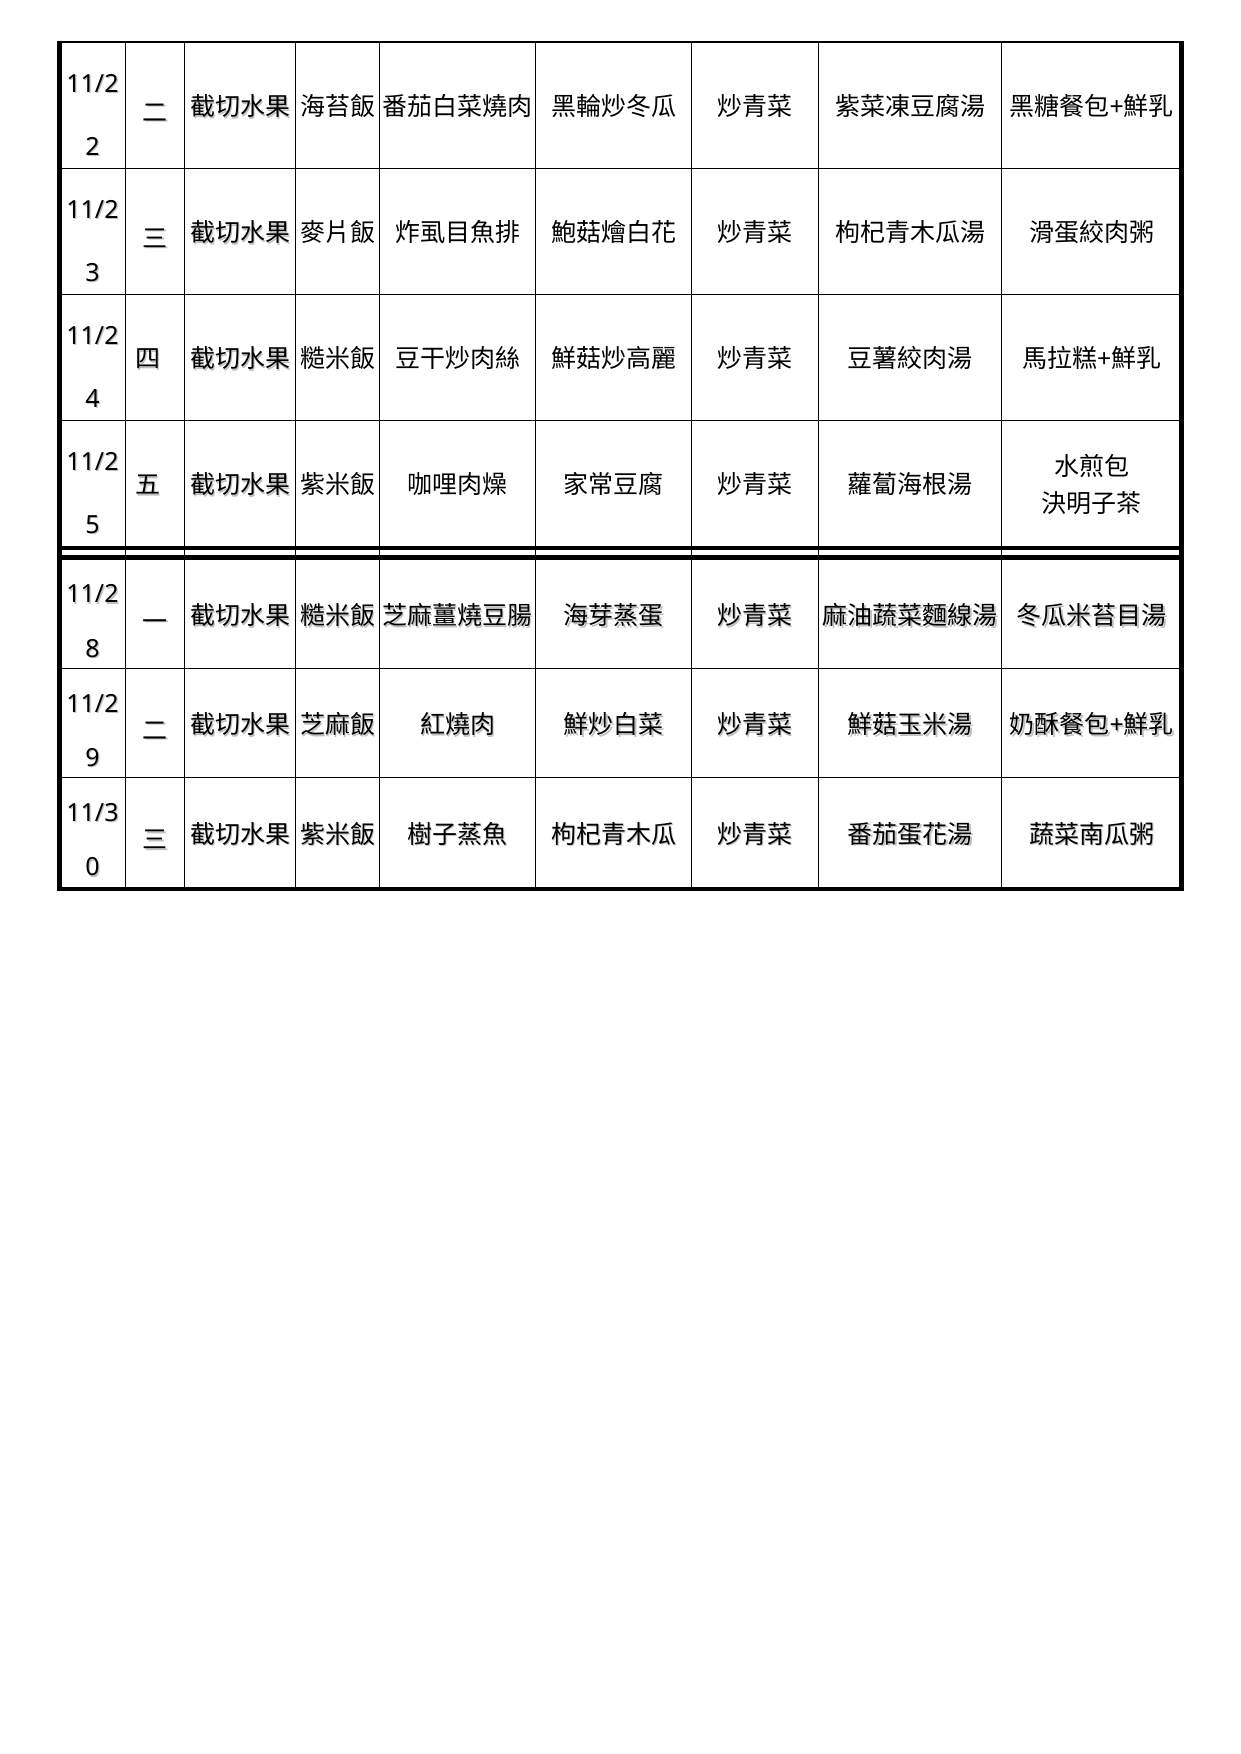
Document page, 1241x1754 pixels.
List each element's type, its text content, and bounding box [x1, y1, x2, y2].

table_cell 紫米飯 [296, 421, 379, 546]
table_cell 咖哩肉燥 [380, 421, 535, 546]
table_cell 家常豆腐 [536, 421, 691, 546]
table_cell 11/22 [62, 43, 125, 167]
table_cell 海苔飯 [296, 43, 379, 167]
table_cell 炒青菜 [692, 669, 818, 777]
table_cell 截切水果 [185, 295, 295, 419]
table_cell 炒青菜 [692, 421, 818, 546]
table_cell 枸杞青木瓜 [536, 778, 691, 887]
table_cell 二 [126, 669, 184, 777]
table_cell 截切水果 [185, 43, 295, 167]
table_cell 炒青菜 [692, 43, 818, 167]
table_cell 蔬菜南瓜粥 [1002, 778, 1179, 887]
table_cell 11/30 [62, 778, 125, 887]
table_cell [62, 550, 125, 555]
table_cell [126, 550, 184, 555]
table_cell 芝麻薑燒豆腸 [380, 560, 535, 668]
table_cell 馬拉糕+鮮乳 [1002, 295, 1179, 419]
table_cell [536, 550, 691, 555]
table_cell 炒青菜 [692, 778, 818, 887]
table_cell 蘿蔔海根湯 [819, 421, 1001, 546]
table_cell 黑輪炒冬瓜 [536, 43, 691, 167]
table_cell 紫菜凍豆腐湯 [819, 43, 1001, 167]
table_cell 豆干炒肉絲 [380, 295, 535, 419]
table_cell 鮮炒白菜 [536, 669, 691, 777]
table_cell 鮮菇玉米湯 [819, 669, 1001, 777]
table_cell 炒青菜 [692, 295, 818, 419]
table_cell 水煎包 決明子茶 [1002, 421, 1179, 546]
table_cell 11/23 [62, 169, 125, 293]
table_cell [185, 550, 295, 555]
table_cell 二 [126, 43, 184, 167]
table_cell 炸虱目魚排 [380, 169, 535, 293]
table_cell 五 [126, 421, 184, 546]
table_cell 糙米飯 [296, 560, 379, 668]
table_cell 截切水果 [185, 169, 295, 293]
table_cell 麻油蔬菜麵線湯 [819, 560, 1001, 668]
table_cell 炒青菜 [692, 169, 818, 293]
table_cell 麥片飯 [296, 169, 379, 293]
table_cell 黑糖餐包+鮮乳 [1002, 43, 1179, 167]
table_cell 枸杞青木瓜湯 [819, 169, 1001, 293]
table_cell 鮑菇燴白花 [536, 169, 691, 293]
table_cell [380, 550, 535, 555]
table_cell 紫米飯 [296, 778, 379, 887]
table_cell 截切水果 [185, 669, 295, 777]
table_cell 11/24 [62, 295, 125, 419]
table_cell 截切水果 [185, 560, 295, 668]
table_cell 鮮菇炒高麗 [536, 295, 691, 419]
table_cell 11/25 [62, 421, 125, 546]
table_cell 豆薯絞肉湯 [819, 295, 1001, 419]
table_cell 奶酥餐包+鮮乳 [1002, 669, 1179, 777]
table_cell 炒青菜 [692, 560, 818, 668]
table_cell 截切水果 [185, 778, 295, 887]
table_cell 四 [126, 295, 184, 419]
table_cell 一 [126, 560, 184, 668]
table_cell 番茄蛋花湯 [819, 778, 1001, 887]
table_cell 紅燒肉 [380, 669, 535, 777]
table_cell 三 [126, 169, 184, 293]
table_cell [1002, 550, 1179, 555]
table_cell 海芽蒸蛋 [536, 560, 691, 668]
table_cell [692, 550, 818, 555]
table_cell 糙米飯 [296, 295, 379, 419]
table_cell 截切水果 [185, 421, 295, 546]
table_cell [296, 550, 379, 555]
table_cell [819, 550, 1001, 555]
table_cell 芝麻飯 [296, 669, 379, 777]
table_cell 冬瓜米苔目湯 [1002, 560, 1179, 668]
table_cell 11/29 [62, 669, 125, 777]
table_cell 番茄白菜燒肉 [380, 43, 535, 167]
table_cell 11/28 [62, 560, 125, 668]
table_cell 三 [126, 778, 184, 887]
table_cell 樹子蒸魚 [380, 778, 535, 887]
table_cell 滑蛋絞肉粥 [1002, 169, 1179, 293]
